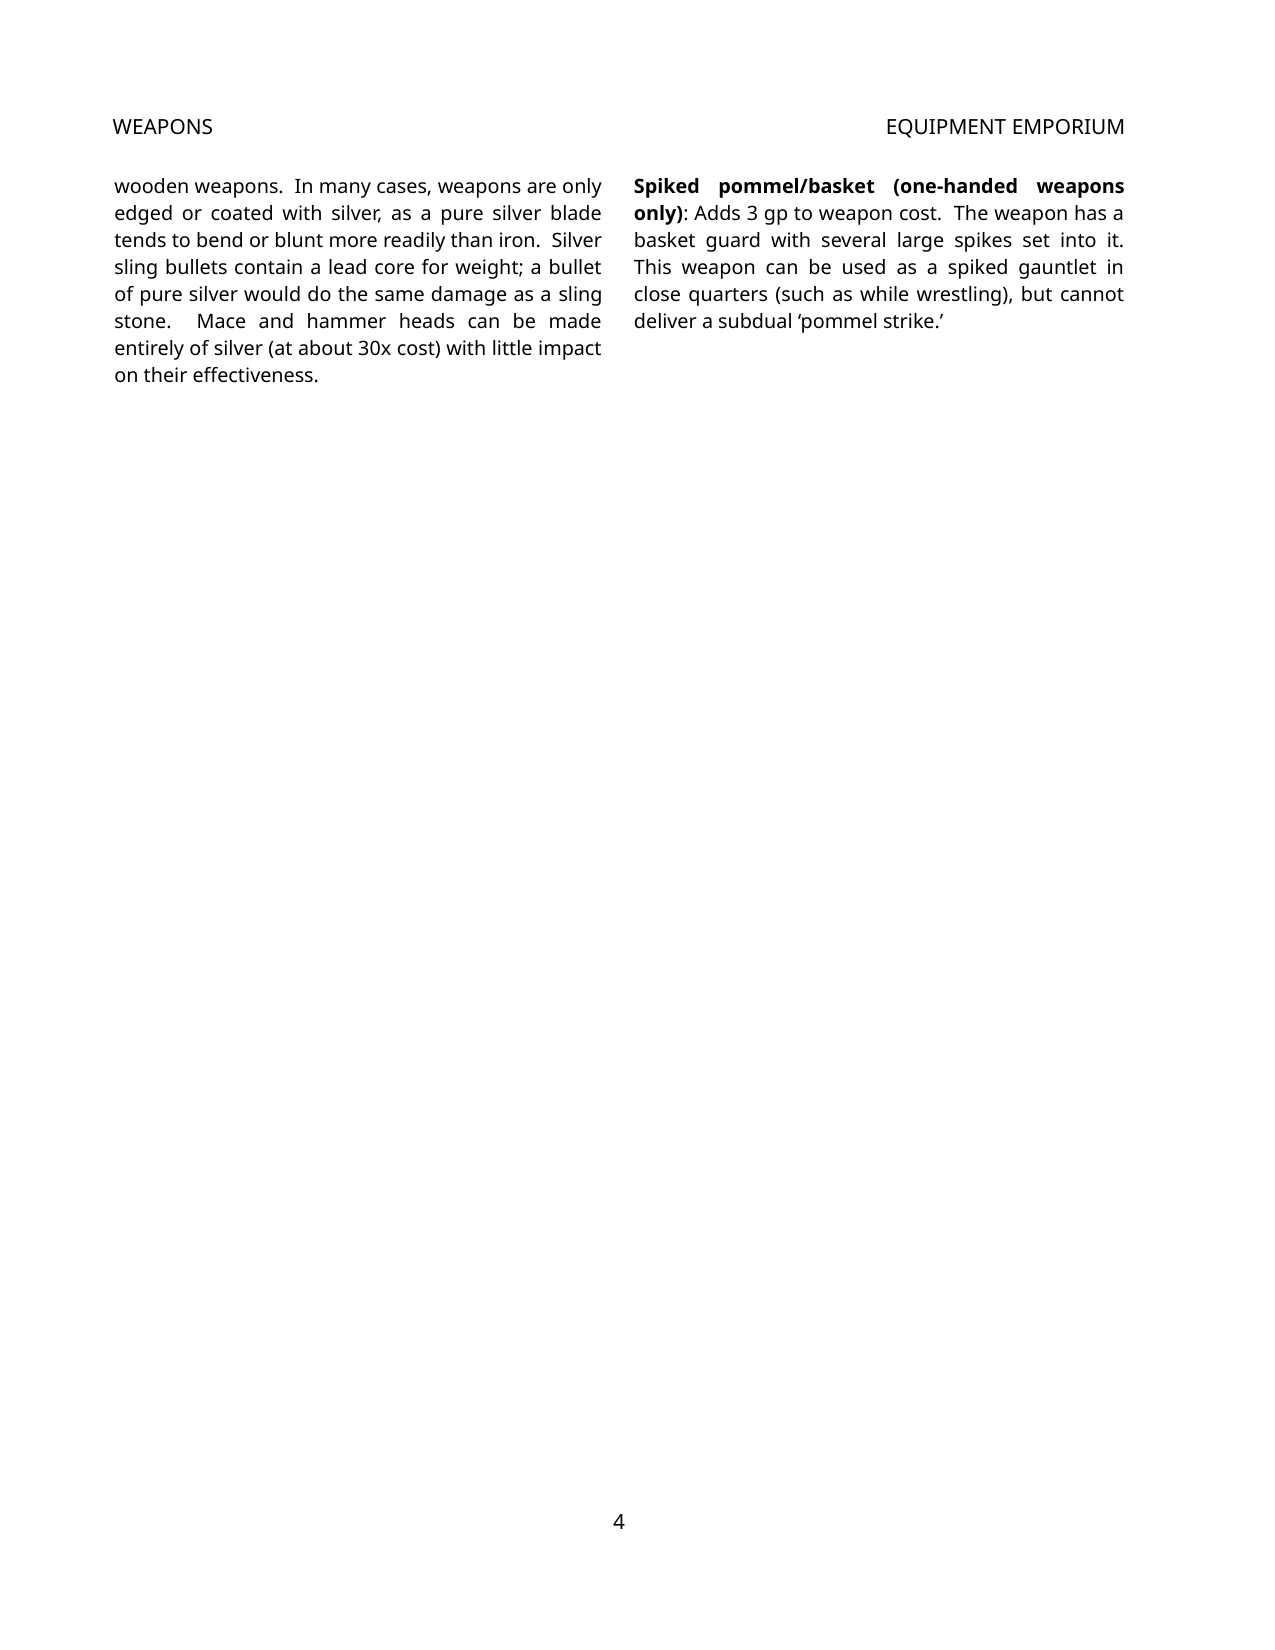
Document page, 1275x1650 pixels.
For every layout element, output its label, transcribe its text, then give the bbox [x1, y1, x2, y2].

text wooden weapons. In many cases, weapons are only edged or coated with silver, as a pure silver blade tends to bend or blunt more readily than iron. Silver sling bullets contain a lead core for weight; a bullet of pure silver would do the same damage as a sling stone. Mace and hammer heads can be made entirely of silver (at about 30x cost) with little impact on their effectiveness. [114, 172, 602, 388]
text Spiked pommel/basket (one-handed weapons only): Adds 3 gp to weapon cost. The weapon has a basket guard with several large spikes set into it. This weapon can be used as a spiked gauntlet in close quarters (such as while wrestling), but cannot deliver a subdual ‘pommel strike.’ [634, 172, 1125, 334]
